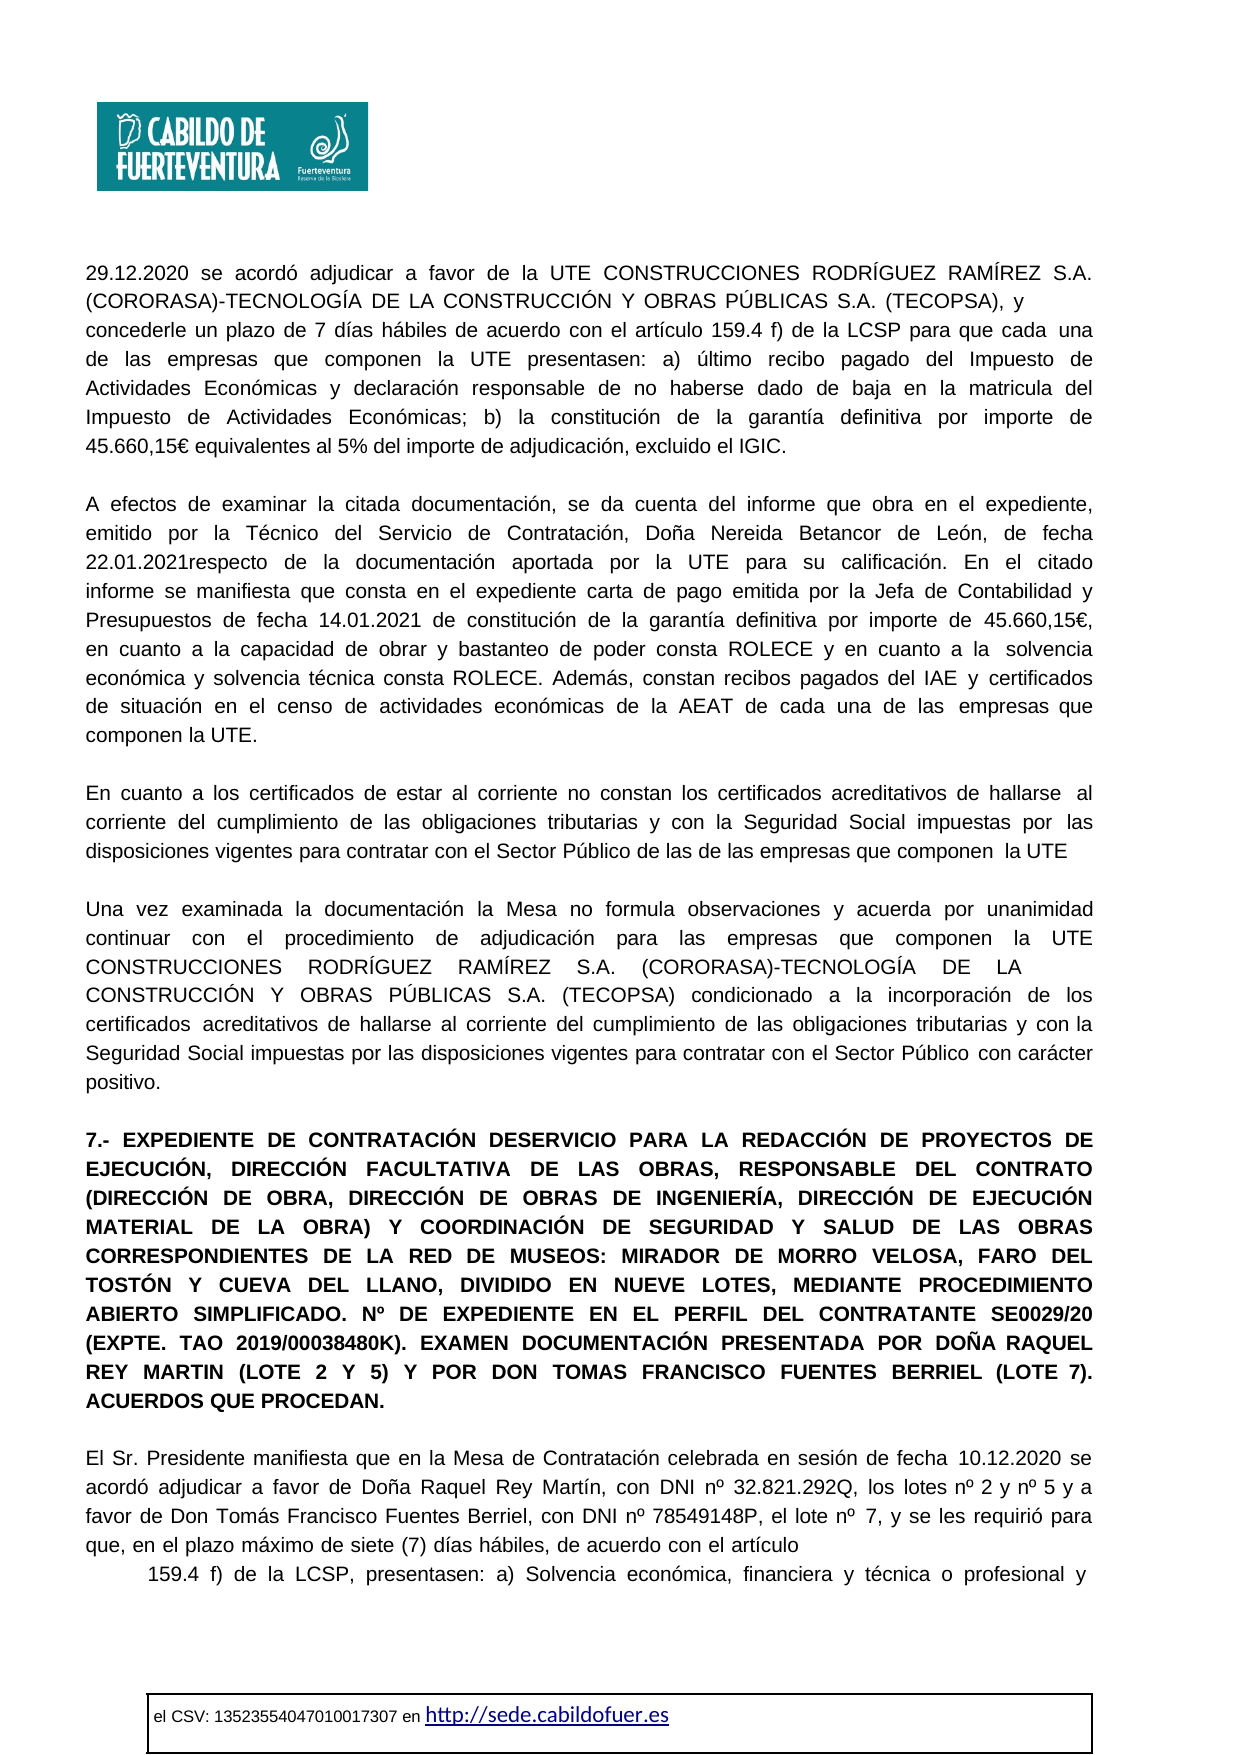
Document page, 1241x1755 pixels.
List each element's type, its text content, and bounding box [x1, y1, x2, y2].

text En cuanto a los certificados de estar al corriente no constan los certificados acreditativos de hallarse al corriente del cumplimiento de las obligaciones tributarias y con la Seguridad Social impuestas por las disposiciones vigentes para contratar con el Sector Público de las de las empresas que componen la UTE [85, 781, 1093, 863]
text CONSTRUCCIÓN Y OBRAS PÚBLICAS S.A. (TECOPSA) condicionado a la incorporación de los certificados acreditativos de hallarse al corriente del cumplimiento de las obligaciones tributarias y con la Seguridad Social impuestas por las disposiciones vigentes para contratar con el Sector Público con carácter positivo. [85, 983, 1093, 1094]
text concederle un plazo de 7 días hábiles de acuerdo con el artículo 159.4 f) de la LCSP para que cada una de las empresas que componen la UTE presentasen: a) último recibo pagado del Impuesto de Actividades Económicas y declaración responsable de no haberse dado de baja en la matricula del Impuesto de Actividades Económicas; b) la constitución de la garantía definitiva por importe de 45.660,15€ equivalentes al 5% del importe de adjudicación, excluido el IGIC. [85, 318, 1093, 458]
text A efectos de examinar la citada documentación, se da cuenta del informe que obra en el expediente, emitido por la Técnico del Servicio de Contratación, Doña Nereida Betancor de León, de fecha 22.01.2021respecto de la documentación aportada por la UTE para su calificación. En el citado informe se manifiesta que consta en el expediente carta de pago emitida por la Jefa de Contabilidad y Presupuestos de fecha 14.01.2021 de constitución de la garantía definitiva por importe de 45.660,15€, en cuanto a la capacidad de obrar y bastanteo de poder consta ROLECE y en cuanto a la solvencia económica y solvencia técnica consta ROLECE. Además, constan recibos pagados del IAE y certificados de situación en el censo de actividades económicas de la AEAT de cada una de las empresas que componen la UTE. [85, 492, 1093, 747]
text 29.12.2020 se acordó adjudicar a favor de la UTE CONSTRUCCIONES RODRÍGUEZ RAMÍREZ S.A. (CORORASA)-TECNOLOGÍA DE LA CONSTRUCCIÓN Y OBRAS PÚBLICAS S.A. (TECOPSA), y [85, 260, 1093, 313]
text Una vez examinada la documentación la Mesa no formula observaciones y acuerda por unanimidad continuar con el procedimiento de adjudicación para las empresas que componen la UTE CONSTRUCCIONES RODRÍGUEZ RAMÍREZ S.A. (CORORASA)-TECNOLOGÍA DE LA [85, 897, 1093, 978]
text 159.4 f) de la LCSP, presentasen: a) Solvencia económica, financiera y técnica o profesional y [147, 1562, 1107, 1586]
subtitle 7.- EXPEDIENTE DE CONTRATACIÓN DESERVICIO PARA LA REDACCIÓN DE PROYECTOS DE EJECUCIÓN, DIRECCIÓN FACULTATIVA DE LAS OBRAS, RESPONSABLE DEL CONTRATO (DIRECCIÓN DE OBRA, DIRECCIÓN DE OBRAS DE INGENIERÍA, DIRECCIÓN DE EJECUCIÓN MATERIAL DE LA OBRA) Y COORDINACIÓN DE SEGURIDAD Y SALUD DE LAS OBRAS CORRESPONDIENTES DE LA RED DE MUSEOS: MIRADOR DE MORRO VELOSA, FARO DEL TOSTÓN Y CUEVA DEL LLANO, DIVIDIDO EN NUEVE LOTES, MEDIANTE PROCEDIMIENTO ABIERTO SIMPLIFICADO. Nº DE EXPEDIENTE EN EL PERFIL DEL CONTRATANTE SE0029/20 (EXPTE. TAO 2019/00038480K). EXAMEN DOCUMENTACIÓN PRESENTADA POR DOÑA RAQUEL REY MARTIN (LOTE 2 Y 5) Y POR DON TOMAS FRANCISCO FUENTES BERRIEL (LOTE 7). ACUERDOS QUE PROCEDAN. [85, 1128, 1093, 1412]
text El Sr. Presidente manifiesta que en la Mesa de Contratación celebrada en sesión de fecha 10.12.2020 se acordó adjudicar a favor de Doña Raquel Rey Martín, con DNI nº 32.821.292Q, los lotes nº 2 y nº 5 y a favor de Don Tomás Francisco Fuentes Berriel, con DNI nº 78549148P, el lote nº 7, y se les requirió para que, en el plazo máximo de siete (7) días hábiles, de acuerdo con el artículo [85, 1446, 1093, 1557]
